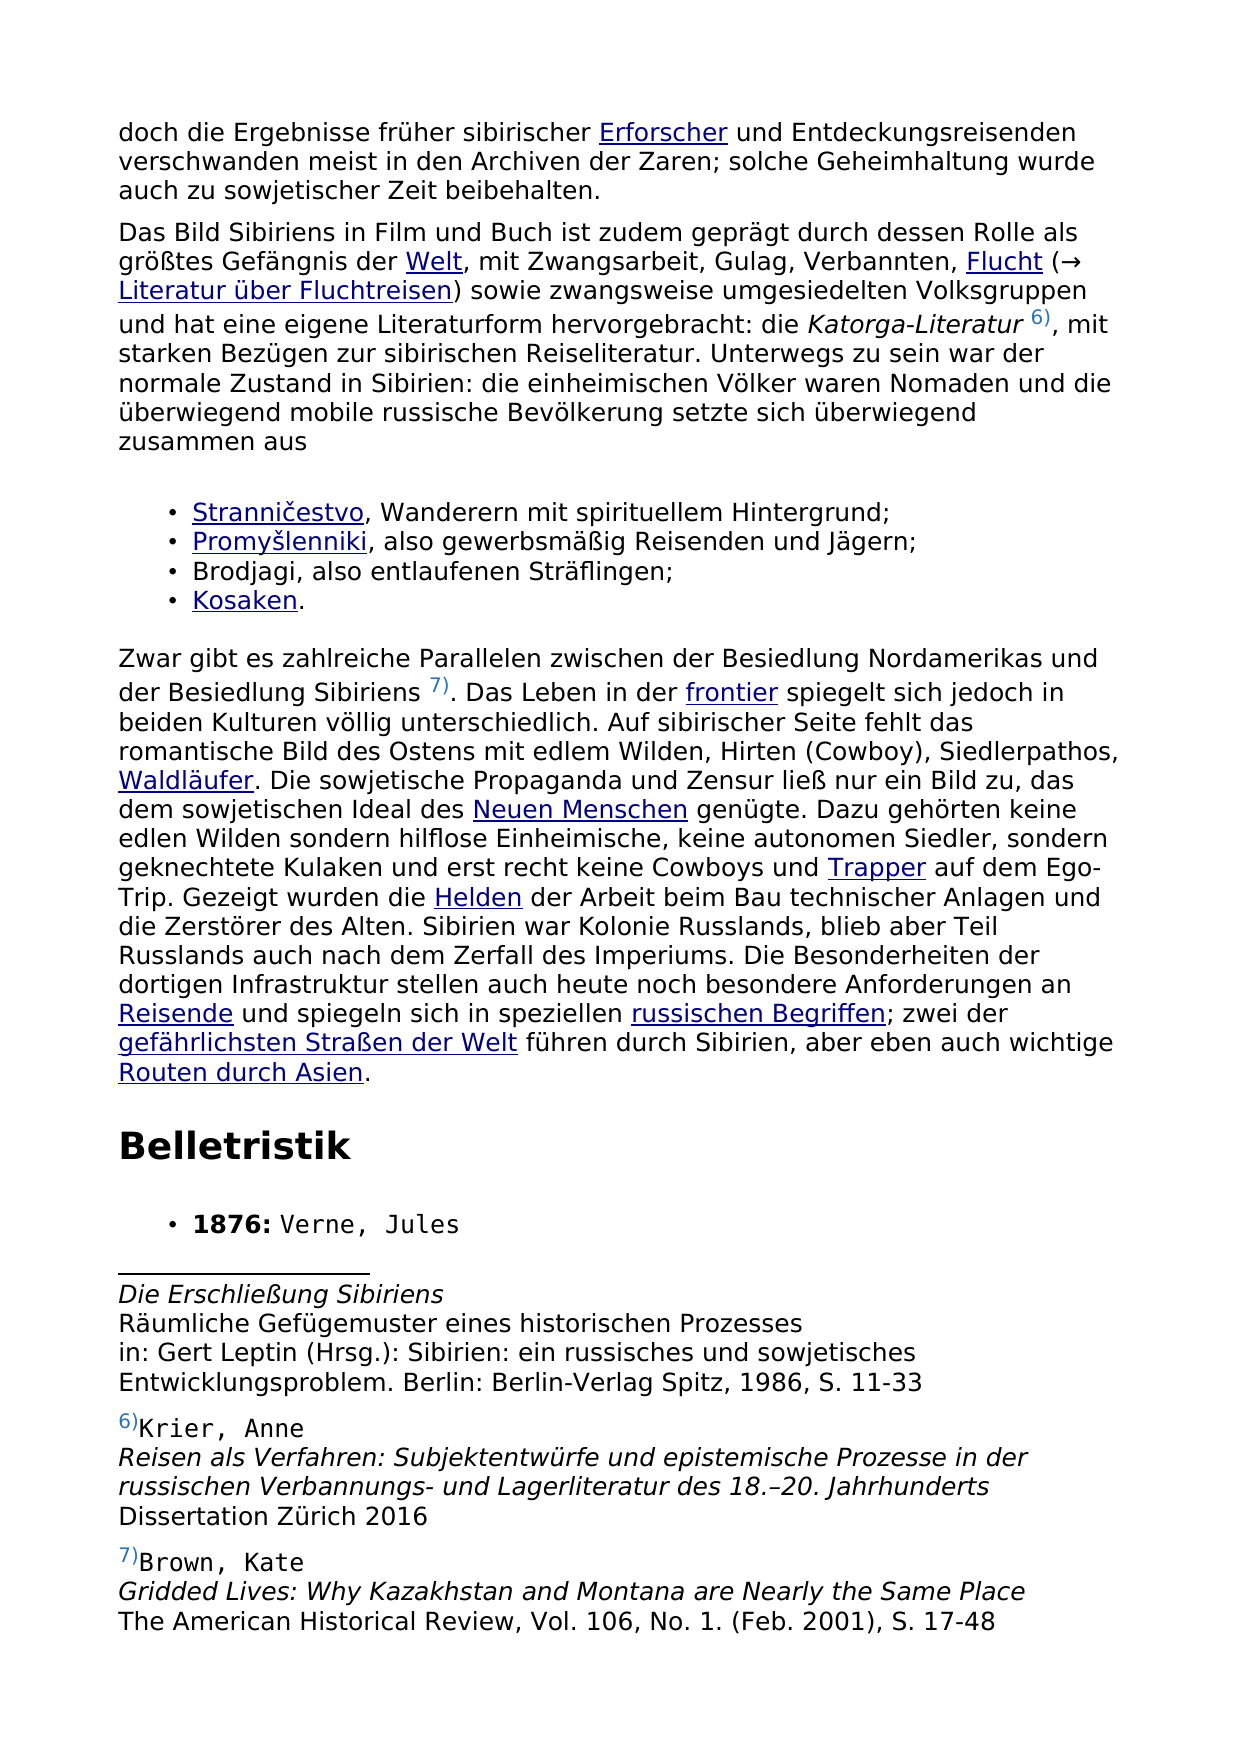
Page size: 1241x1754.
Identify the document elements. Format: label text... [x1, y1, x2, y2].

text Krier, Anne Reisen als Verfahren: Subjektentwürfe und epistemische Prozesse in der russischen Verbannungs- und Lagerliteratur des 18.–20. Jahrhunderts Dissertation Zürich 2016 [118, 1409, 1122, 1531]
text Von 1238 bis 1480 herrschten die mongolischen Khane der »Goldenen Horde« über Russland mit der Ukraine bis Polen. Im westlichen Europa gab es bis zum 16. Jahrhundert nur Gerüchte über diesen Teil des europäischen Ostens. Sigismund von Herberstein veröffentlichte 1549 in Wien sein Buch Rerum Moscoviticarum Commentarii, nachdem er seit 1519 wiederholt im Russischen Reich war, und beschrieb als Erster den russischen Raum auf der Basis von Erfahrungswissen, Recherchen und Abschriften von Dokumenten . Im 18. Jahrhundert begann die wissenschaftliche Erschließung Sibiriens , doch die Ergebnisse früher sibirischer Erforscher und Entdeckungsreisenden verschwanden meist in den Archiven der Zaren; solche Geheimhaltung wurde auch zu sowjetischer Zeit beibehalten. [118, 118, 1122, 206]
list Promyšlenniki, also gewerbsmäßig Reisenden und Jägern; [177, 527, 1122, 557]
list 1876: Verne, Jules [177, 1210, 1122, 1239]
text Zwar gibt es zahlreiche Parallelen zwischen der Besiedlung Nordamerikas und der Besiedlung Sibiriens . Das Leben in der frontier spiegelt sich jedoch in beiden Kulturen völlig unterschiedlich. Auf sibirischer Seite fehlt das romantische Bild des Ostens mit edlem Wilden, Hirten (Cowboy), Siedlerpathos, Waldläufer. Die sowjetische Propaganda und Zensur ließ nur ein Bild zu, das dem sowjetischen Ideal des Neuen Menschen genügte. Dazu gehörten keine edlen Wilden sondern hilflose Einheimische, keine autonomen Siedler, sondern geknechtete Kulaken und erst recht keine Cowboys und Trapper auf dem Ego-Trip. Gezeigt wurden die Helden der Arbeit beim Bau technischer Anlagen und die Zerstörer des Alten. Sibirien war Kolonie Russlands, blieb aber Teil Russlands auch nach dem Zerfall des Imperiums. Die Besonderheiten der dortigen Infrastruktur stellen auch heute noch besondere Anforderungen an Reisende und spiegeln sich in speziellen russischen Begriffen; zwei der gefährlichsten Straßen der Welt führen durch Sibirien, aber eben auch wichtige Routen durch Asien. [118, 644, 1122, 1087]
list Brodjagi, also entlaufenen Sträflingen; [177, 557, 1122, 586]
list Kosaken. [177, 586, 1122, 615]
text Brown, Kate Gridded Lives: Why Kazakhstan and Montana are Nearly the Same Place The American Historical Review, Vol. 106, No. 1. (Feb. 2001), S. 17-48 [118, 1543, 1122, 1636]
subtitle Belletristik [118, 1124, 1122, 1168]
text Die Erschließung Sibiriens Räumliche Gefügemuster eines historischen Prozesses in: Gert Leptin (Hrsg.): Sibirien: ein russisches und sowjetisches Entwicklungsproblem. Berlin: Berlin-Verlag Spitz, 1986, S. 11-33 [118, 1280, 1122, 1397]
list Stranničestvo, Wanderern mit spirituellem Hintergrund; [177, 498, 1122, 527]
text Das Bild Sibiriens in Film und Buch ist zudem geprägt durch dessen Rolle als größtes Gefängnis der Welt, mit Zwangsarbeit, Gulag, Verbannten, Flucht (→ Literatur über Fluchtreisen) sowie zwangsweise umgesiedelten Volksgruppen und hat eine eigene Literaturform hervorgebracht: die Katorga-Literatur , mit starken Bezügen zur sibirischen Reiseliteratur. Unterwegs zu sein war der normale Zustand in Sibirien: die einheimischen Völker waren Nomaden und die überwiegend mobile russische Bevölkerung setzte sich überwiegend zusammen aus [118, 218, 1122, 456]
